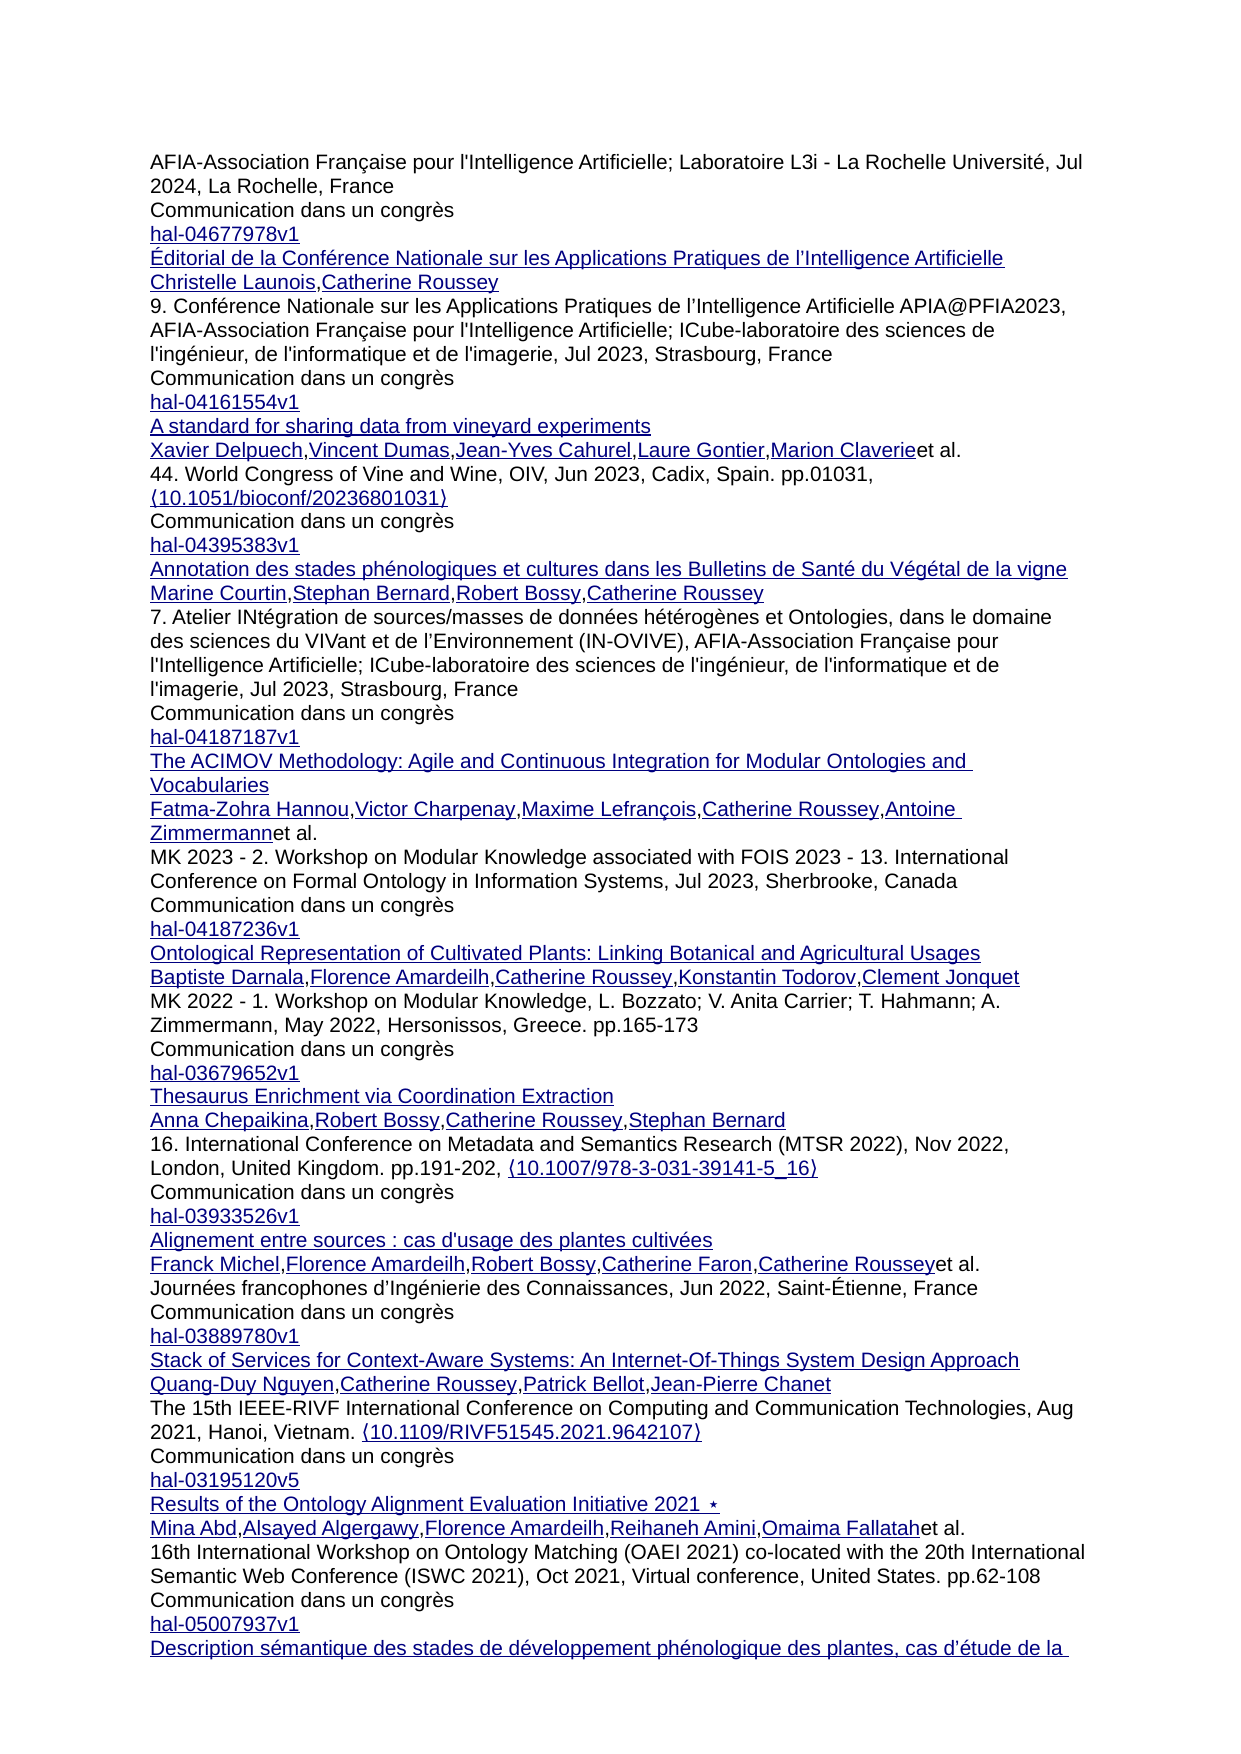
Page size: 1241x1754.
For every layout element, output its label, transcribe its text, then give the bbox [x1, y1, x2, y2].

table_cell Annotation des stades phénologiques et cultures dans les Bulletins de Santé du Végétal de la vigne Marine Courtin,Stephan Bernard,Robert Bossy,Catherine Roussey 7. Atelier INtégration de sources/masses de données hétérogènes et Ontologies, dans le domaine des sciences du VIVant et de l’Environnement (IN-OVIVE), AFIA-Association Française pour l'Intelligence Artificielle; ICube-laboratoire des sciences de l'ingénieur, de l'informatique et de l'imagerie, Jul 2023, Strasbourg, France Communication dans un congrès hal-04187187v1 [150, 557, 1090, 749]
table_cell Ontological Representation of Cultivated Plants: Linking Botanical and Agricultural Usages Baptiste Darnala,Florence Amardeilh,Catherine Roussey,Konstantin Todorov,Clement Jonquet MK 2022 - 1. Workshop on Modular Knowledge, L. Bozzato; V. Anita Carrier; T. Hahmann; A. Zimmermann, May 2022, Hersonissos, Greece. pp.165-173 Communication dans un congrès hal-03679652v1 [150, 941, 1090, 1084]
table_cell The ACIMOV Methodology: Agile and Continuous Integration for Modular Ontologies and Vocabularies Fatma-Zohra Hannou,Victor Charpenay,Maxime Lefrançois,Catherine Roussey,Antoine Zimmermannet al. MK 2023 - 2. Workshop on Modular Knowledge associated with FOIS 2023 - 13. International Conference on Formal Ontology in Information Systems, Jul 2023, Sherbrooke, Canada Communication dans un congrès hal-04187236v1 [150, 749, 1090, 941]
table_cell Description sémantique des stades de développement phénologique des plantes, cas d’étude de la [150, 1635, 1090, 1659]
table_cell Éditorial de la Conférence Nationale sur les Applications Pratiques de l’Intelligence Artificielle Christelle Launois,Catherine Roussey 9. Conférence Nationale sur les Applications Pratiques de l’Intelligence Artificielle APIA@PFIA2023, AFIA-Association Française pour l'Intelligence Artificielle; ICube-laboratoire des sciences de l'ingénieur, de l'informatique et de l'imagerie, Jul 2023, Strasbourg, France Communication dans un congrès hal-04161554v1 [150, 246, 1090, 413]
table_cell AFIA-Association Française pour l'Intelligence Artificielle; Laboratoire L3i - La Rochelle Université, Jul 2024, La Rochelle, France Communication dans un congrès hal-04677978v1 [150, 150, 1090, 246]
table_cell Stack of Services for Context-Aware Systems: An Internet-Of-Things System Design Approach Quang-Duy Nguyen,Catherine Roussey,Patrick Bellot,Jean-Pierre Chanet The 15th IEEE-RIVF International Conference on Computing and Communication Technologies, Aug 2021, Hanoi, Vietnam. ⟨10.1109/RIVF51545.2021.9642107⟩ Communication dans un congrès hal-03195120v5 [150, 1348, 1090, 1492]
table_cell Thesaurus Enrichment via Coordination Extraction Anna Chepaikina,Robert Bossy,Catherine Roussey,Stephan Bernard 16. International Conference on Metadata and Semantics Research (MTSR 2022), Nov 2022, London, United Kingdom. pp.191-202, ⟨10.1007/978-3-031-39141-5_16⟩ Communication dans un congrès hal-03933526v1 [150, 1084, 1090, 1228]
table_cell Alignement entre sources : cas d'usage des plantes cultivées Franck Michel,Florence Amardeilh,Robert Bossy,Catherine Faron,Catherine Rousseyet al. Journées francophones d’Ingénierie des Connaissances, Jun 2022, Saint-Étienne, France Communication dans un congrès hal-03889780v1 [150, 1228, 1090, 1348]
table_cell A standard for sharing data from vineyard experiments Xavier Delpuech,Vincent Dumas,Jean-Yves Cahurel,Laure Gontier,Marion Claverieet al. 44. World Congress of Vine and Wine, OIV, Jun 2023, Cadix, Spain. pp.01031, ⟨10.1051/bioconf/20236801031⟩ Communication dans un congrès hal-04395383v1 [150, 414, 1090, 557]
table_cell Results of the Ontology Alignment Evaluation Initiative 2021 ⋆ Mina Abd,Alsayed Algergawy,Florence Amardeilh,Reihaneh Amini,Omaima Fallatahet al. 16th International Workshop on Ontology Matching (OAEI 2021) co-located with the 20th International Semantic Web Conference (ISWC 2021), Oct 2021, Virtual conference, United States. pp.62-108 Communication dans un congrès hal-05007937v1 [150, 1492, 1090, 1635]
